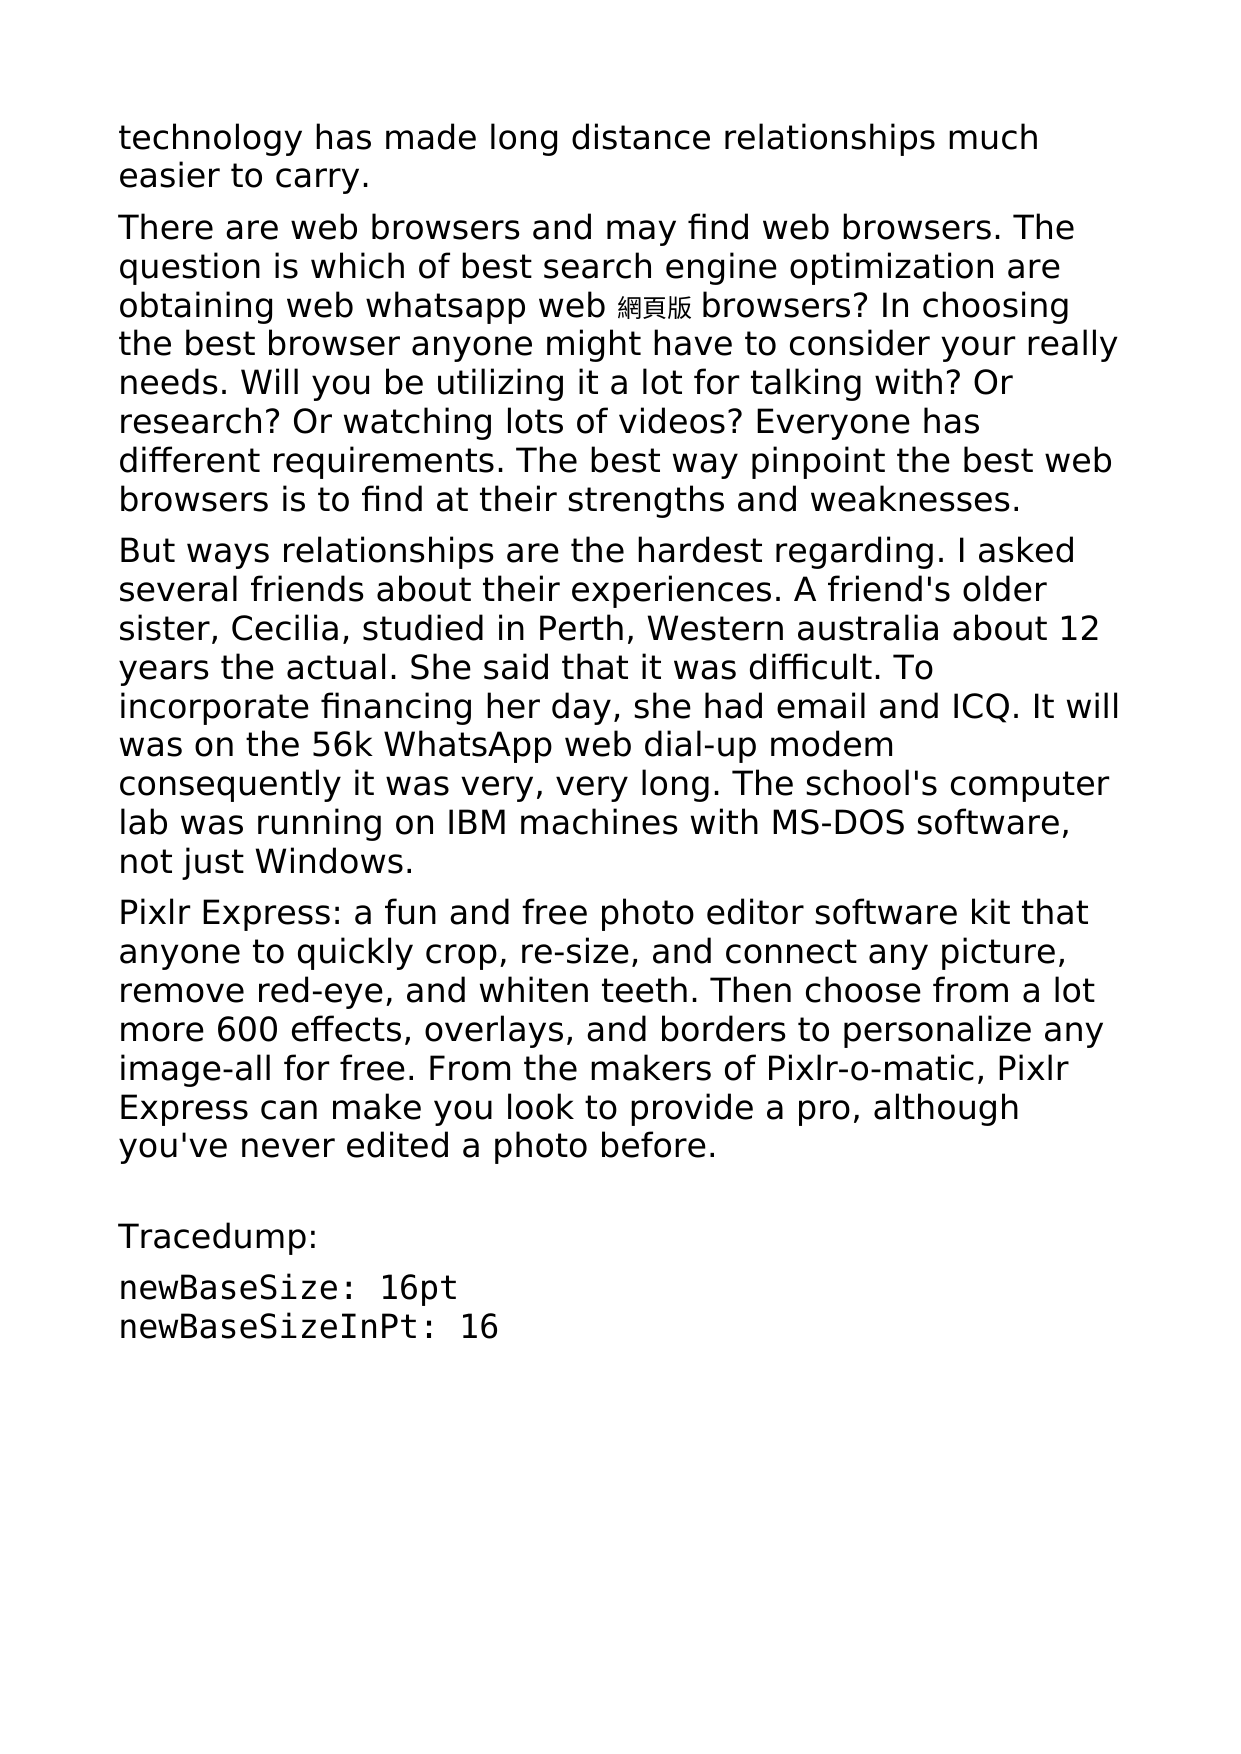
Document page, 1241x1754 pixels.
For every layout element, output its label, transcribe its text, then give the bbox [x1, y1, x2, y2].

text technology has made long distance relationships much easier to carry. [118, 118, 1122, 196]
text Pixlr Express: a fun and free photo editor software kit that anyone to quickly crop, re-size, and connect any picture, remove red-eye, and whiten teeth. Then choose from a lot more 600 effects, overlays, and borders to personalize any image-all for free. From the makers of Pixlr-o-matic, Pixlr Express can make you look to provide a pro, although you've never edited a photo before. [118, 894, 1122, 1166]
text newBaseSize: 16pt newBaseSizeInPt: 16 [118, 1268, 1122, 1346]
text Tracedump: [118, 1178, 1122, 1256]
text There are web browsers and may find web browsers. The question is which of best search engine optimization are obtaining web whatsapp web 網頁版 browsers? In choosing the best browser anyone might have to consider your really needs. Will you be utilizing it a lot for talking with? Or research? Or watching lots of videos? Everyone has different requirements. The best way pinpoint the best web browsers is to find at their strengths and weaknesses. [118, 208, 1122, 519]
text But ways relationships are the hardest regarding. I asked several friends about their experiences. A friend's older sister, Cecilia, studied in Perth, Western australia about 12 years the actual. She said that it was difficult. To incorporate financing her day, she had email and ICQ. It will was on the 56k WhatsApp web dial-up modem consequently it was very, very long. The school's computer lab was running on IBM machines with MS-DOS software, not just Windows. [118, 532, 1122, 881]
